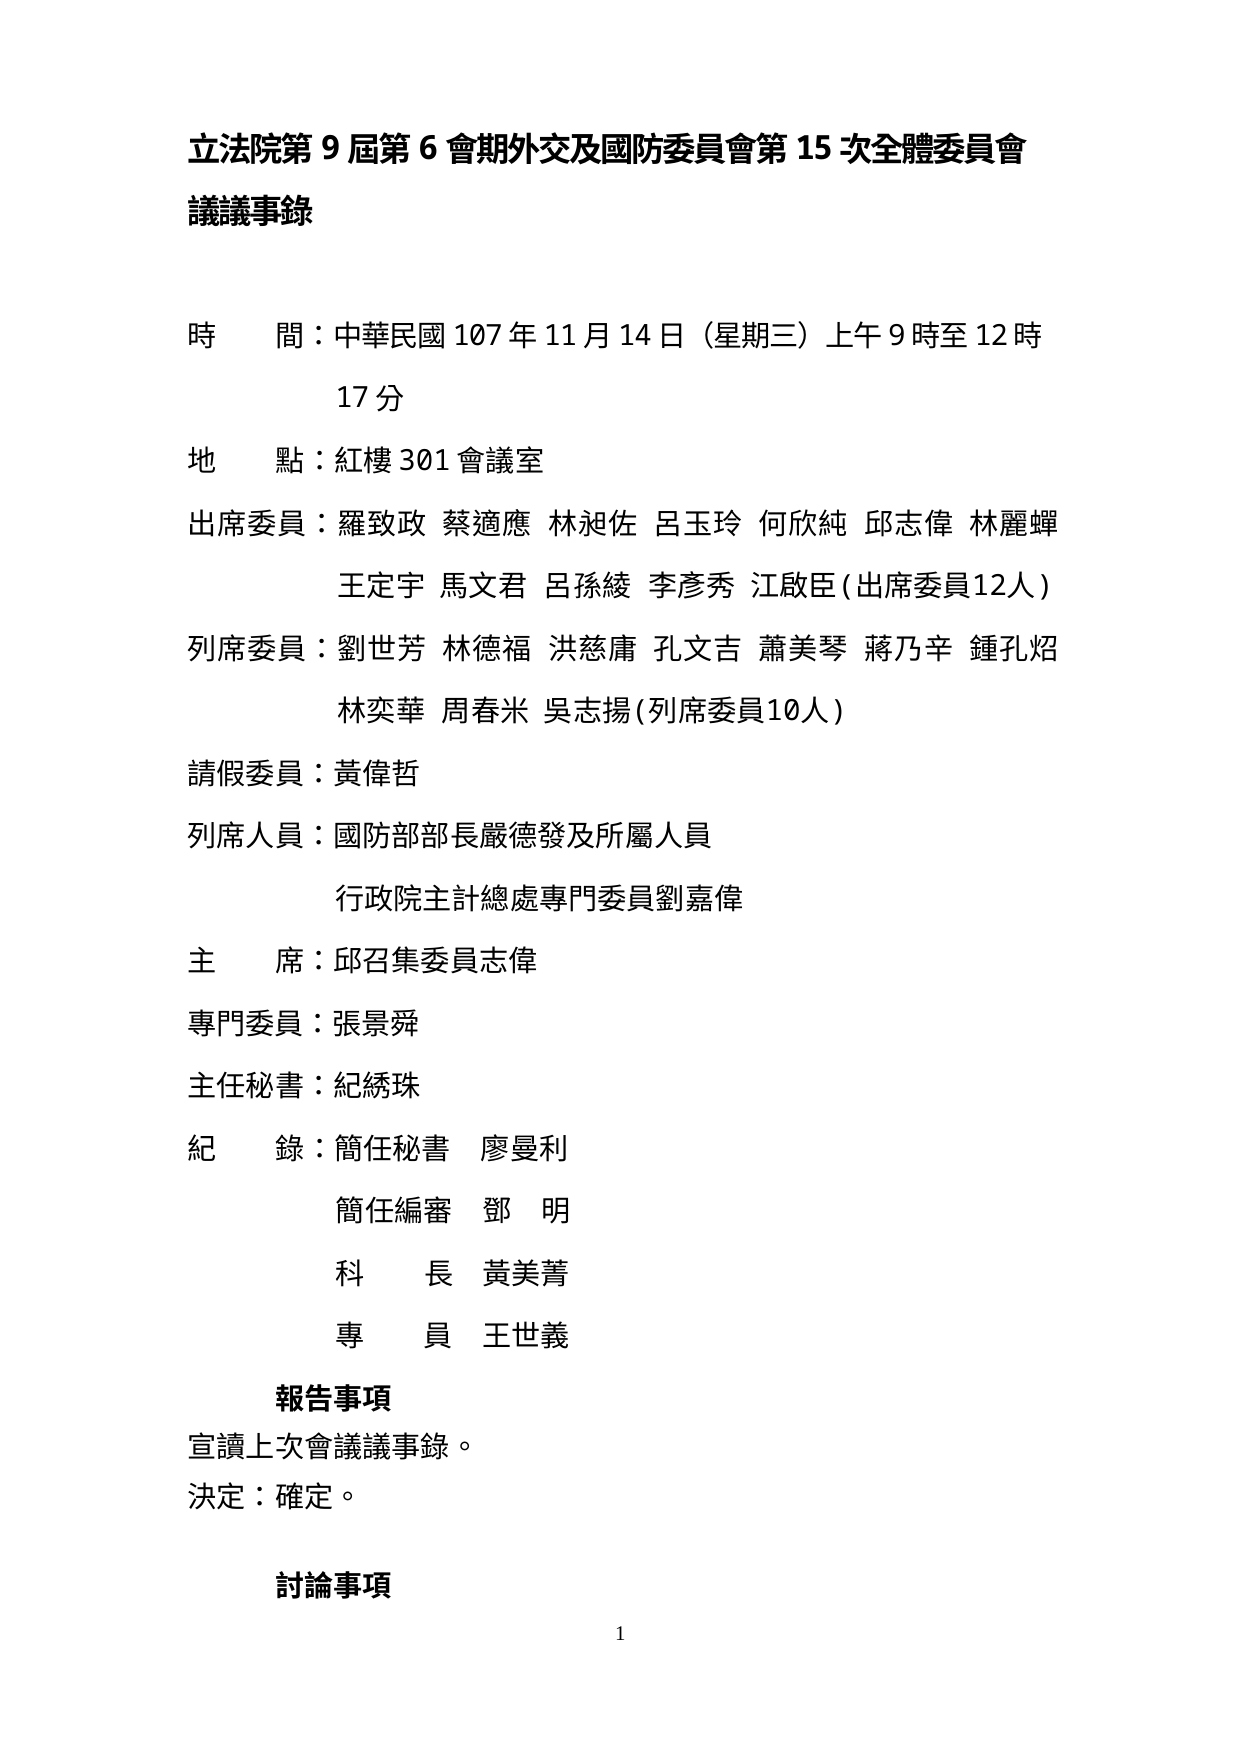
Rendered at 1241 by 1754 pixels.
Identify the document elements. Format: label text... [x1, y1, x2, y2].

text 紀 錄：簡任秘書 廖曼利 [187, 1105, 1053, 1167]
text 時 間：中華民國107年11月14日（星期三）上午9時至12時17分 [187, 292, 1053, 417]
text 地 點：紅樓301會議室 [187, 417, 1053, 480]
text 專門委員：張景舜 [187, 980, 1053, 1042]
text 討論事項 [275, 1542, 1053, 1605]
text 報告事項 [275, 1355, 1053, 1417]
text 立法院第9屆第6會期外交及國防委員會第15次全體委員會議議事錄 [187, 105, 1053, 230]
text 主 席：邱召集委員志偉 [187, 917, 1053, 980]
text 請假委員：黃偉哲 [187, 730, 1053, 792]
text 主任秘書：紀綉珠 [187, 1042, 1053, 1105]
text 列席委員：劉世芳 林德福 洪慈庸 孔文吉 蕭美琴 蔣乃辛 鍾孔炤 林奕華 周春米 吳志揚(列席委員10人) [187, 605, 1059, 730]
text 列席人員：國防部部長嚴德發及所屬人員 [187, 792, 1053, 855]
text 決定：確定。 [187, 1467, 1053, 1517]
text 簡任編審 鄧 明 [187, 1167, 1053, 1230]
text 宣讀上次會議議事錄。 [187, 1417, 1053, 1467]
text 行政院主計總處專門委員劉嘉偉 [335, 855, 1053, 917]
text 專 員 王世義 [187, 1292, 1053, 1355]
text 科 長 黃美菁 [187, 1230, 1053, 1292]
text 出席委員：羅致政 蔡適應 林昶佐 呂玉玲 何欣純 邱志偉 林麗蟬 王定宇 馬文君 呂孫綾 李彥秀 江啟臣(出席委員12人) [187, 480, 1059, 605]
